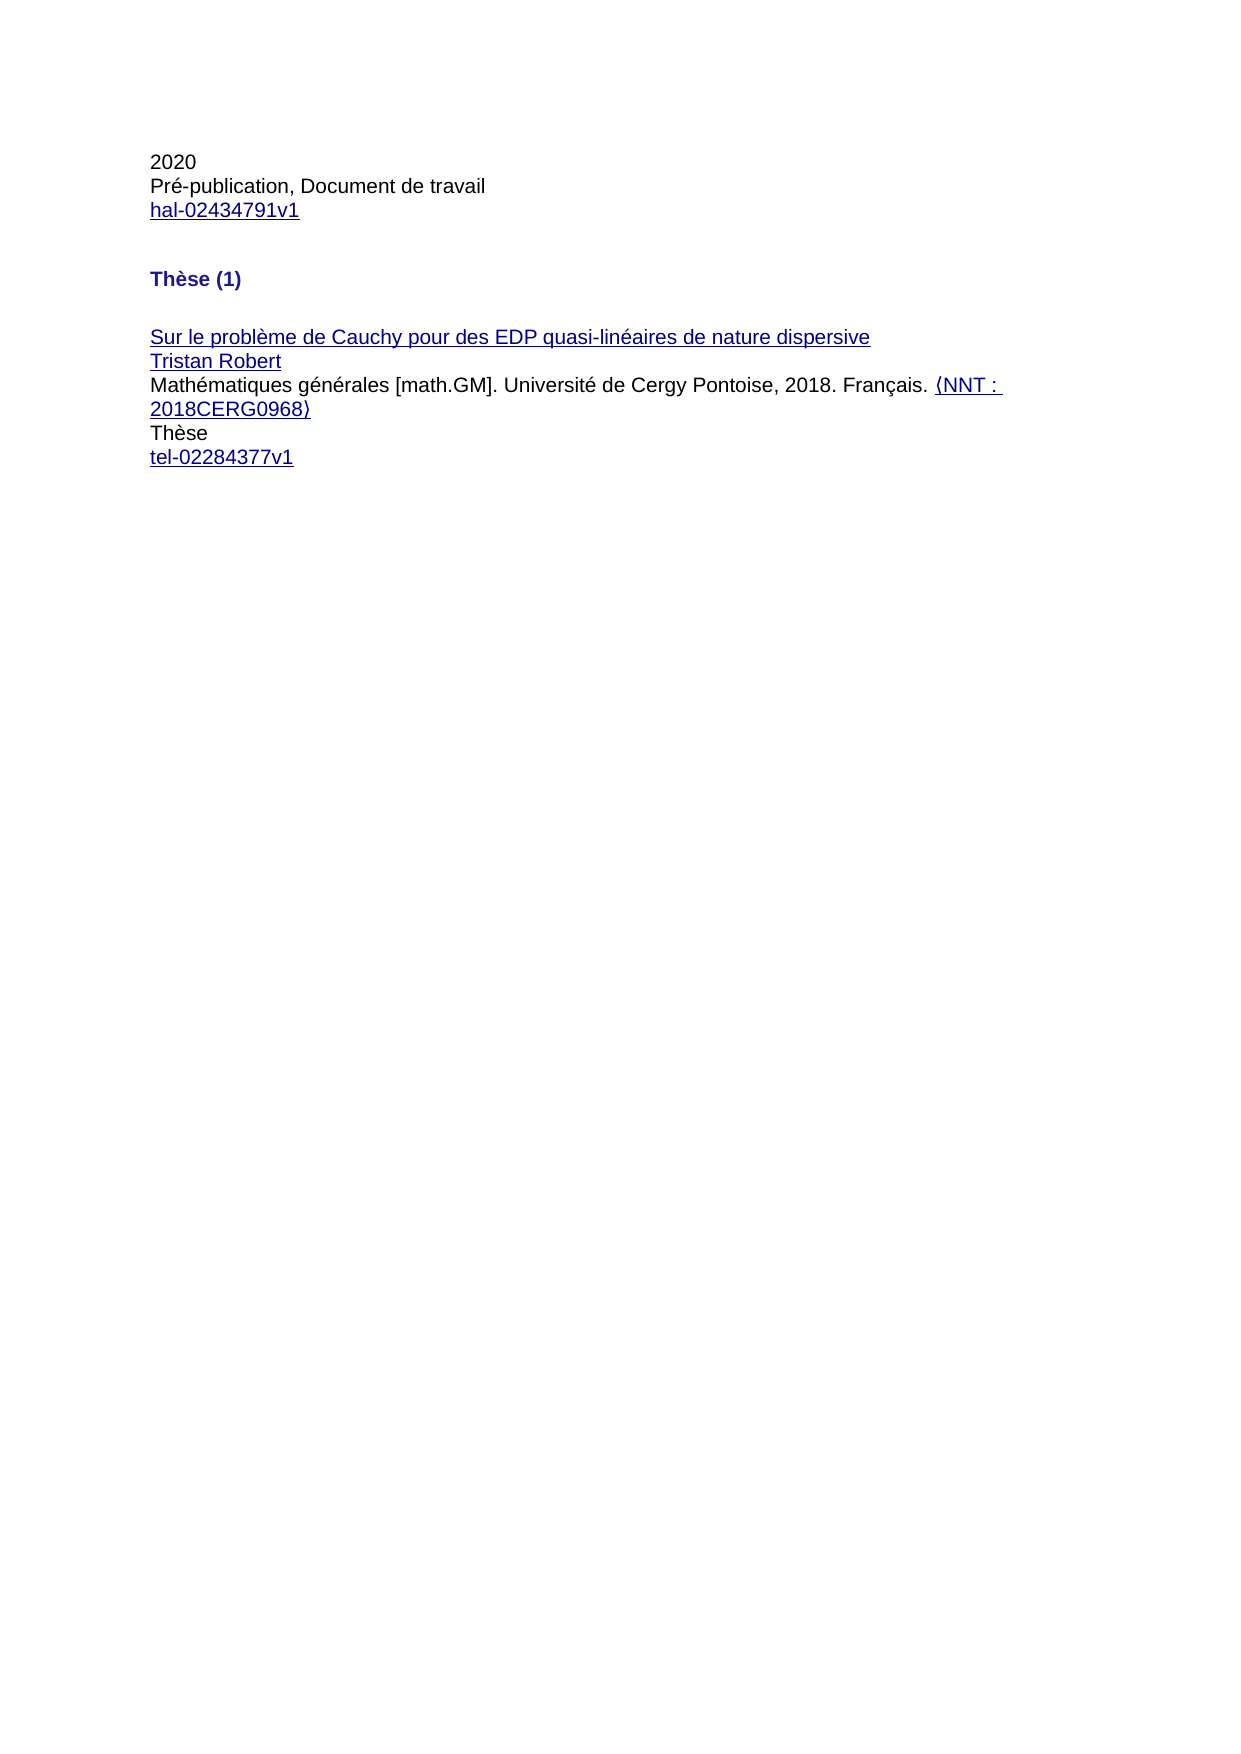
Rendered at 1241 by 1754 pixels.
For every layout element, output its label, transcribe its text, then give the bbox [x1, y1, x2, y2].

table_header Sur le problème de Cauchy pour des EDP quasi-linéaires de nature dispersive Tristan Robert Mathématiques générales [math.GM]. Université de Cergy Pontoise, 2018. Français. ⟨NNT : 2018CERG0968⟩ Thèse tel-02284377v1 [150, 325, 1090, 469]
table_cell 2020 Pré-publication, Document de travail hal-02434791v1 [150, 150, 1090, 222]
subtitle Thèse (1) [150, 267, 1090, 291]
